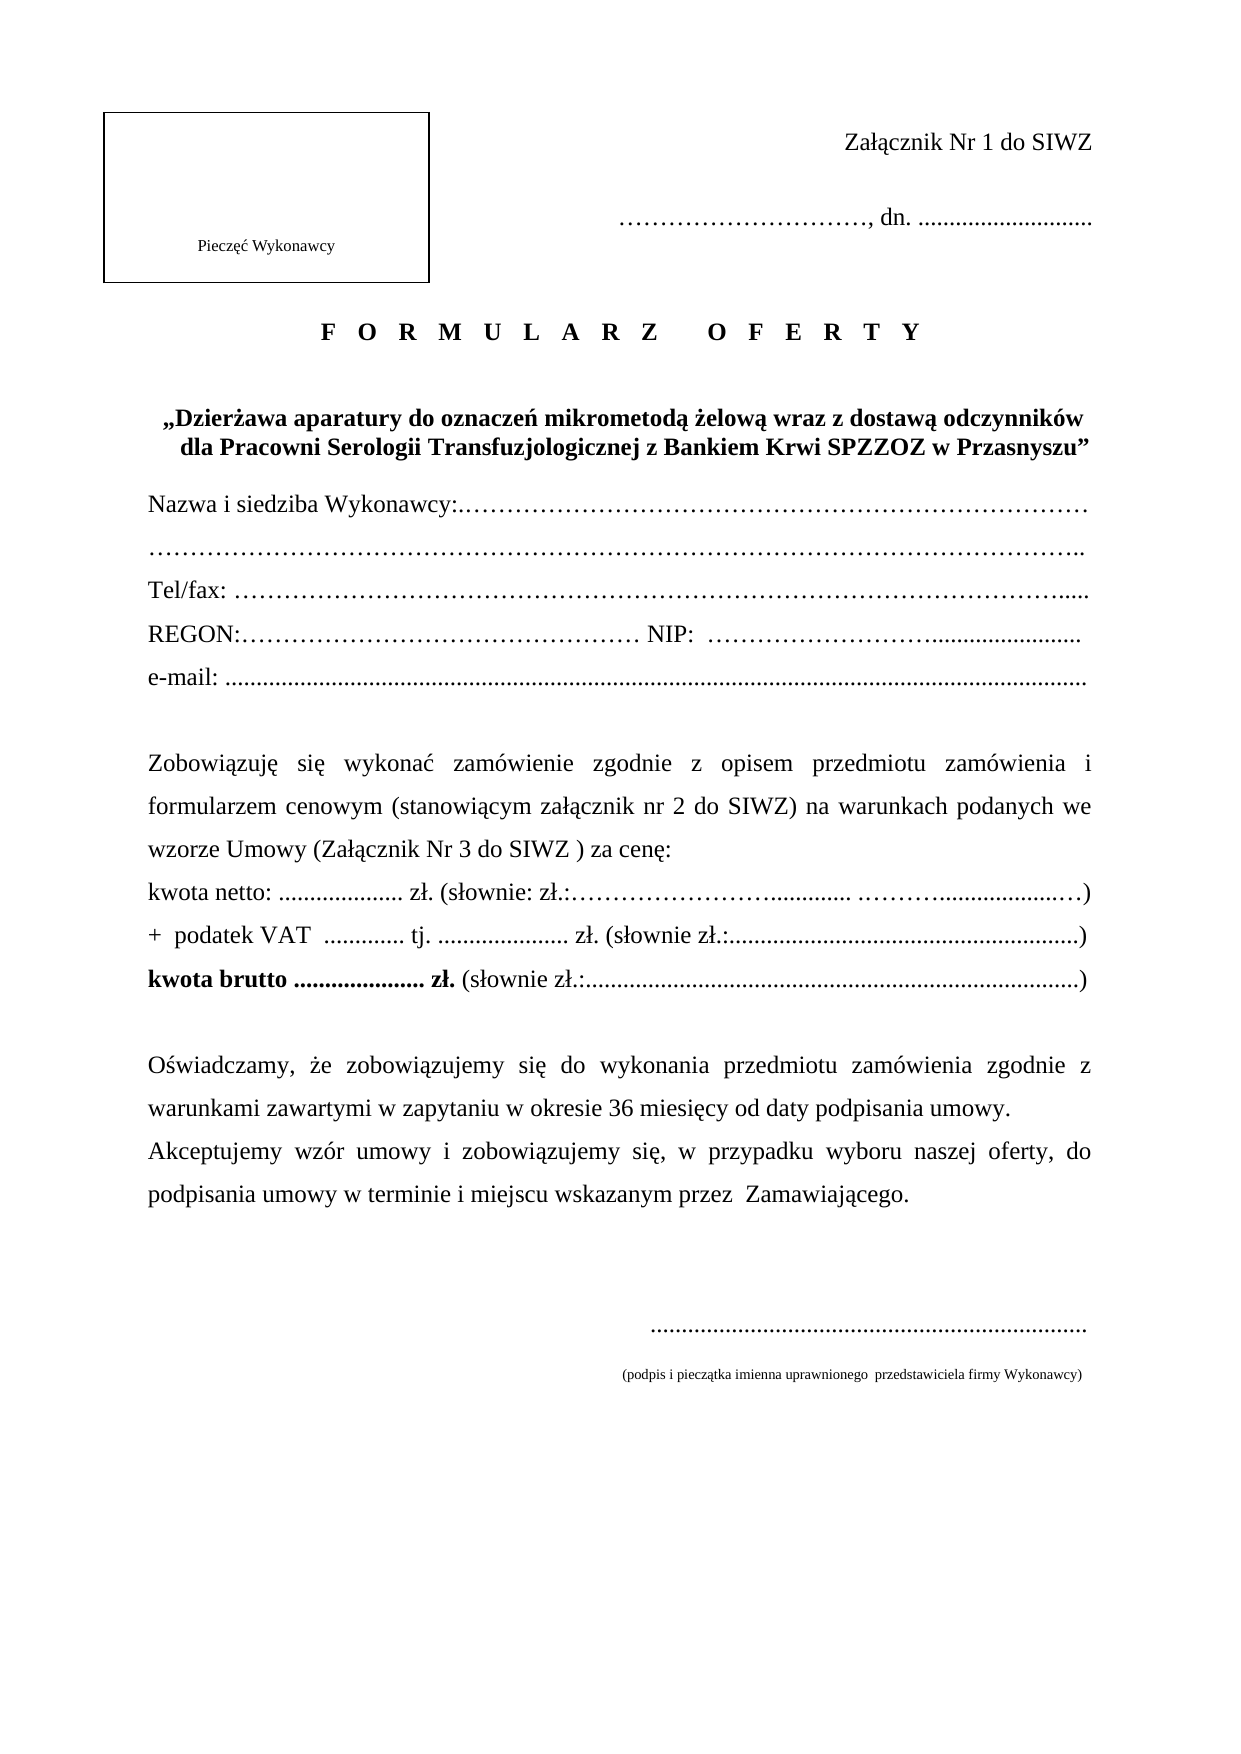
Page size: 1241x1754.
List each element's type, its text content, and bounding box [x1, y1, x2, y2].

text + podatek VAT ............. tj. ..................... zł. (słownie zł.:........................................................) [148, 921, 1092, 949]
text ………………………………………………………………………………………………….. [148, 532, 1092, 561]
text Załącznik Nr 1 do SIWZ [430, 118, 1092, 156]
text kwota netto: .................... zł. (słownie: zł.:……………………............. .………...................…) [148, 877, 1092, 906]
text Zobowiązuję się wykonać zamówienie zgodnie z opisem przedmiotu zamówienia i formularzem cenowym (stanowiącym załącznik nr 2 do SIWZ) na warunkach podanych we wzorze Umowy (Załącznik Nr 3 do SIWZ ) za cenę: [148, 748, 1092, 863]
text ...................................................................... [177, 1280, 1092, 1337]
text Pieczęć Wykonawcy [119, 236, 413, 255]
text Nazwa i siedziba Wykonawcy:.………………………………………………………………… [148, 489, 1092, 518]
text FORMULARZ OFERTY [148, 317, 1092, 346]
text REGON:………………………………………… NIP: ………………………........................ [148, 619, 1092, 647]
text Tel/fax: ………………………………………………………………………………………..... [148, 576, 1092, 604]
text kwota brutto ..................... zł. (słownie zł.:...............................................................................) [148, 964, 1092, 992]
text (podpis i pieczątka imienna uprawnionego przedstawiciela firmy Wykonawcy) [148, 1366, 1092, 1395]
text Oświadczamy, że zobowiązujemy się do wykonania przedmiotu zamówienia zgodnie z warunkami zawartymi w zapytaniu w okresie 36 miesięcy od daty podpisania umowy. [148, 1050, 1092, 1122]
text Akceptujemy wzór umowy i zobowiązujemy się, w przypadku wyboru naszej oferty, do podpisania umowy w terminie i miejscu wskazanym przez Zamawiającego. [148, 1136, 1092, 1208]
text …………………………, dn. ............................ [430, 193, 1092, 231]
text „Dzierżawa aparatury do oznaczeń mikrometodą żelową wraz z dostawą odczynników dla Pracowni Serologii Transfuzjologicznej z Bankiem Krwi SPZZOZ w Przasnyszu” [148, 403, 1092, 461]
text e-mail: .......................................................................................................................................... [148, 662, 1092, 691]
